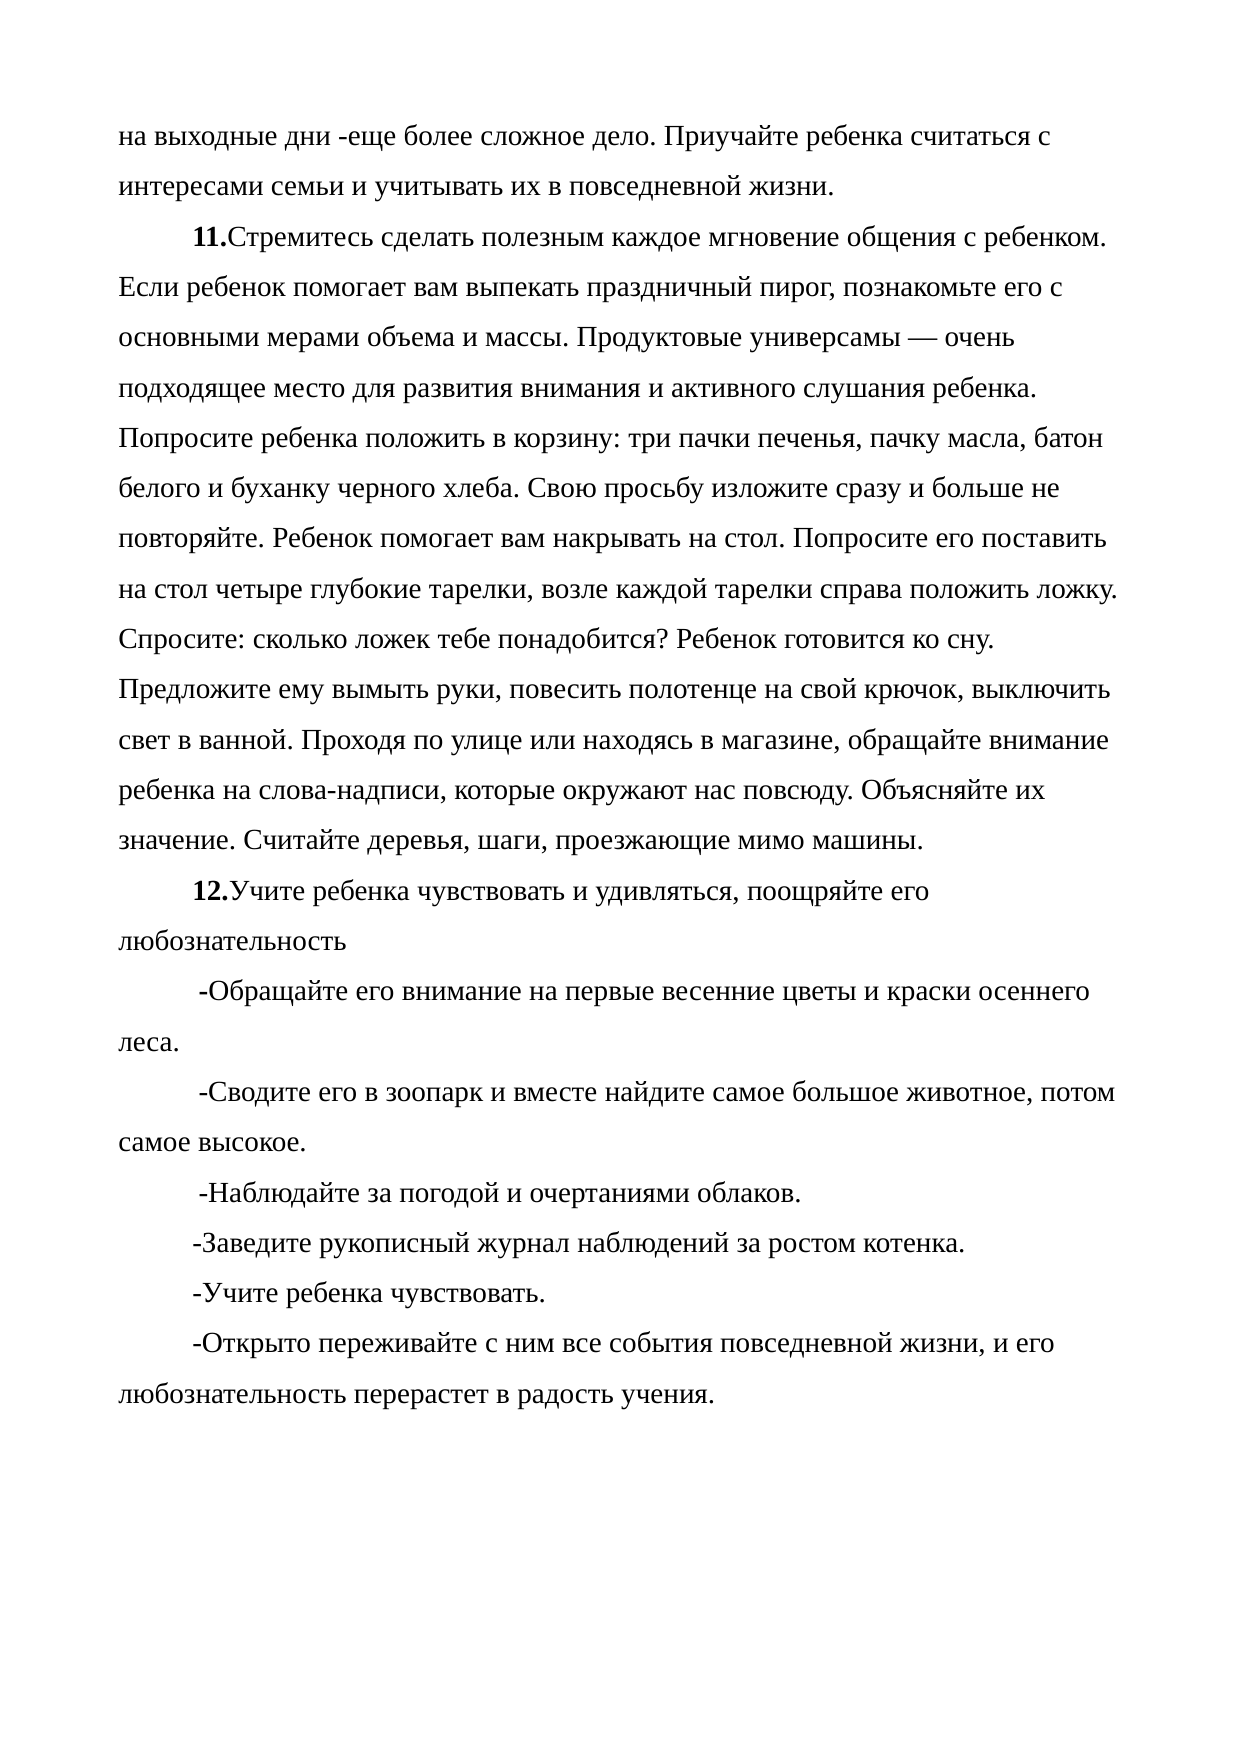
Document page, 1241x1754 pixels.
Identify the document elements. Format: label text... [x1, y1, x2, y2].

text -Обращайте его внимание на первые весенние цветы и краски осеннего леса. [118, 973, 1122, 1057]
text 12.Учите ребенка чувствовать и удивляться, поощряйте его любознательность [118, 873, 1122, 957]
text -Сводите его в зоопарк и вместе найдите самое большое животное, потом самое высокое. [118, 1074, 1122, 1158]
text -Заведите рукописный журнал наблюдений за ростом котенка. [118, 1225, 1122, 1258]
text -Открыто переживайте с ним все события повседневной жизни, и его любознательность перерастет в радость учения. [118, 1326, 1122, 1409]
text -Учите ребенка чувствовать. [118, 1275, 1122, 1309]
text на выходные дни -еще более сложное дело. Приучайте ребенка считаться с интересами семьи и учитывать их в повседневной жизни. [118, 118, 1122, 202]
text -Наблюдайте за погодой и очертаниями облаков. [118, 1175, 1122, 1208]
text 11.Стремитесь сделать полезным каждое мгновение общения с ребенком. Если ребенок помогает вам выпекать праздничный пирог, познакомьте его с основными мерами объема и массы. Продуктовые универсамы — очень подходящее место для развития внимания и активного слушания ребенка. Попросите ребенка положить в корзину: три пачки печенья, пачку масла, батон белого и буханку черного хлеба. Свою просьбу изложите сразу и больше не повторяйте. Ребенок помогает вам накрывать на стол. Попросите его поставить на стол четыре глубокие тарелки, возле каждой тарелки справа положить ложку. Спросите: сколько ложек тебе понадобится? Ребенок готовится ко сну. Предложите ему вымыть руки, повесить полотенце на свой крючок, выключить свет в ванной. Проходя по улице или находясь в магазине, обращайте внимание ребенка на слова-надписи, которые окружают нас повсюду. Объясняйте их значение. Считайте деревья, шаги, проезжающие мимо машины. [118, 219, 1122, 856]
